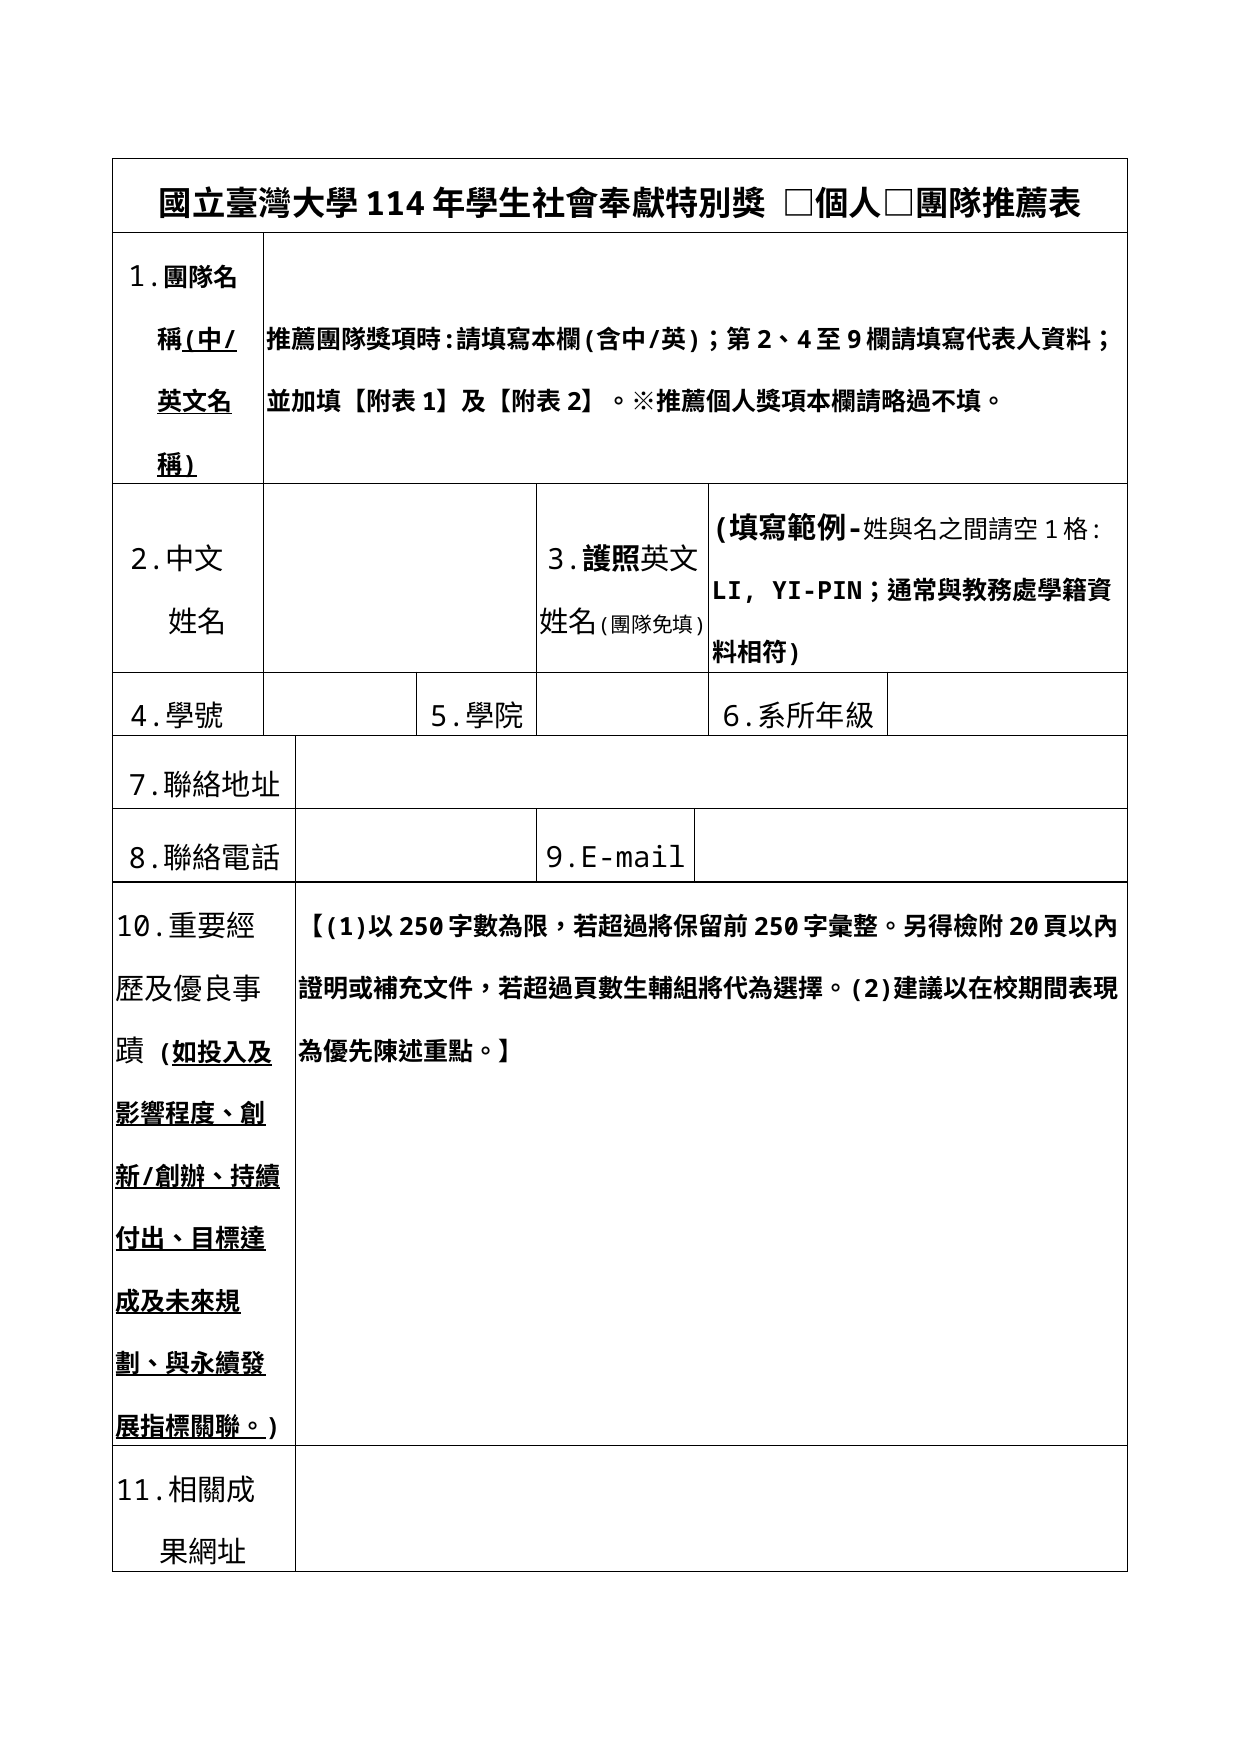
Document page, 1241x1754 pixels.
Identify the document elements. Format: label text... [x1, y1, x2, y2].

table_cell [296, 736, 1127, 808]
table_cell 7.聯絡地址 [113, 736, 295, 808]
table_cell 【(1)以250字數為限，若超過將保留前250字彙整。另得檢附20頁以內證明或補充文件，若超過頁數生輔組將代為選擇。(2)建議以在校期間表現為優先陳述重點。】 [296, 883, 1127, 1445]
table_cell 3.護照英文 姓名(團隊免填) [537, 484, 708, 672]
table_cell [264, 484, 536, 672]
table_cell [537, 673, 708, 735]
table_cell [695, 809, 1127, 881]
table_cell 5.學院 [417, 673, 536, 735]
table_cell 6.系所年級 [709, 673, 887, 735]
table_cell (填寫範例-姓與名之間請空1格: LI, YI-PIN；通常與教務處學籍資料相符) [709, 484, 1127, 672]
table_cell 11.相關成果網址 [113, 1446, 295, 1571]
table_cell 推薦團隊獎項時:請填寫本欄(含中/英)；第2、4至9欄請填寫代表人資料；並加填【附表1】及【附表2】。※推薦個人獎項本欄請略過不填。 [264, 233, 1127, 483]
table_cell 2.中文 姓名 [113, 484, 263, 672]
table_cell 8.聯絡電話 [113, 809, 295, 881]
table_cell 1.團隊名稱(中/英文名稱) [113, 233, 263, 483]
table_cell [296, 809, 536, 881]
table_cell 9.E-mail [537, 809, 694, 881]
table_cell 4.學號 [113, 673, 263, 735]
table_cell [264, 673, 416, 735]
table_cell 10.重要經歷及優良事蹟 (如投入及影響程度、創新/創辦、持續付出、目標達成及未來規劃、與永續發展指標關聯。) [113, 883, 295, 1445]
table_cell [296, 1446, 1127, 1571]
table_cell [888, 673, 1127, 735]
table_header 國立臺灣大學114年學生社會奉獻特別獎 □個人□團隊推薦表 [113, 159, 1127, 232]
